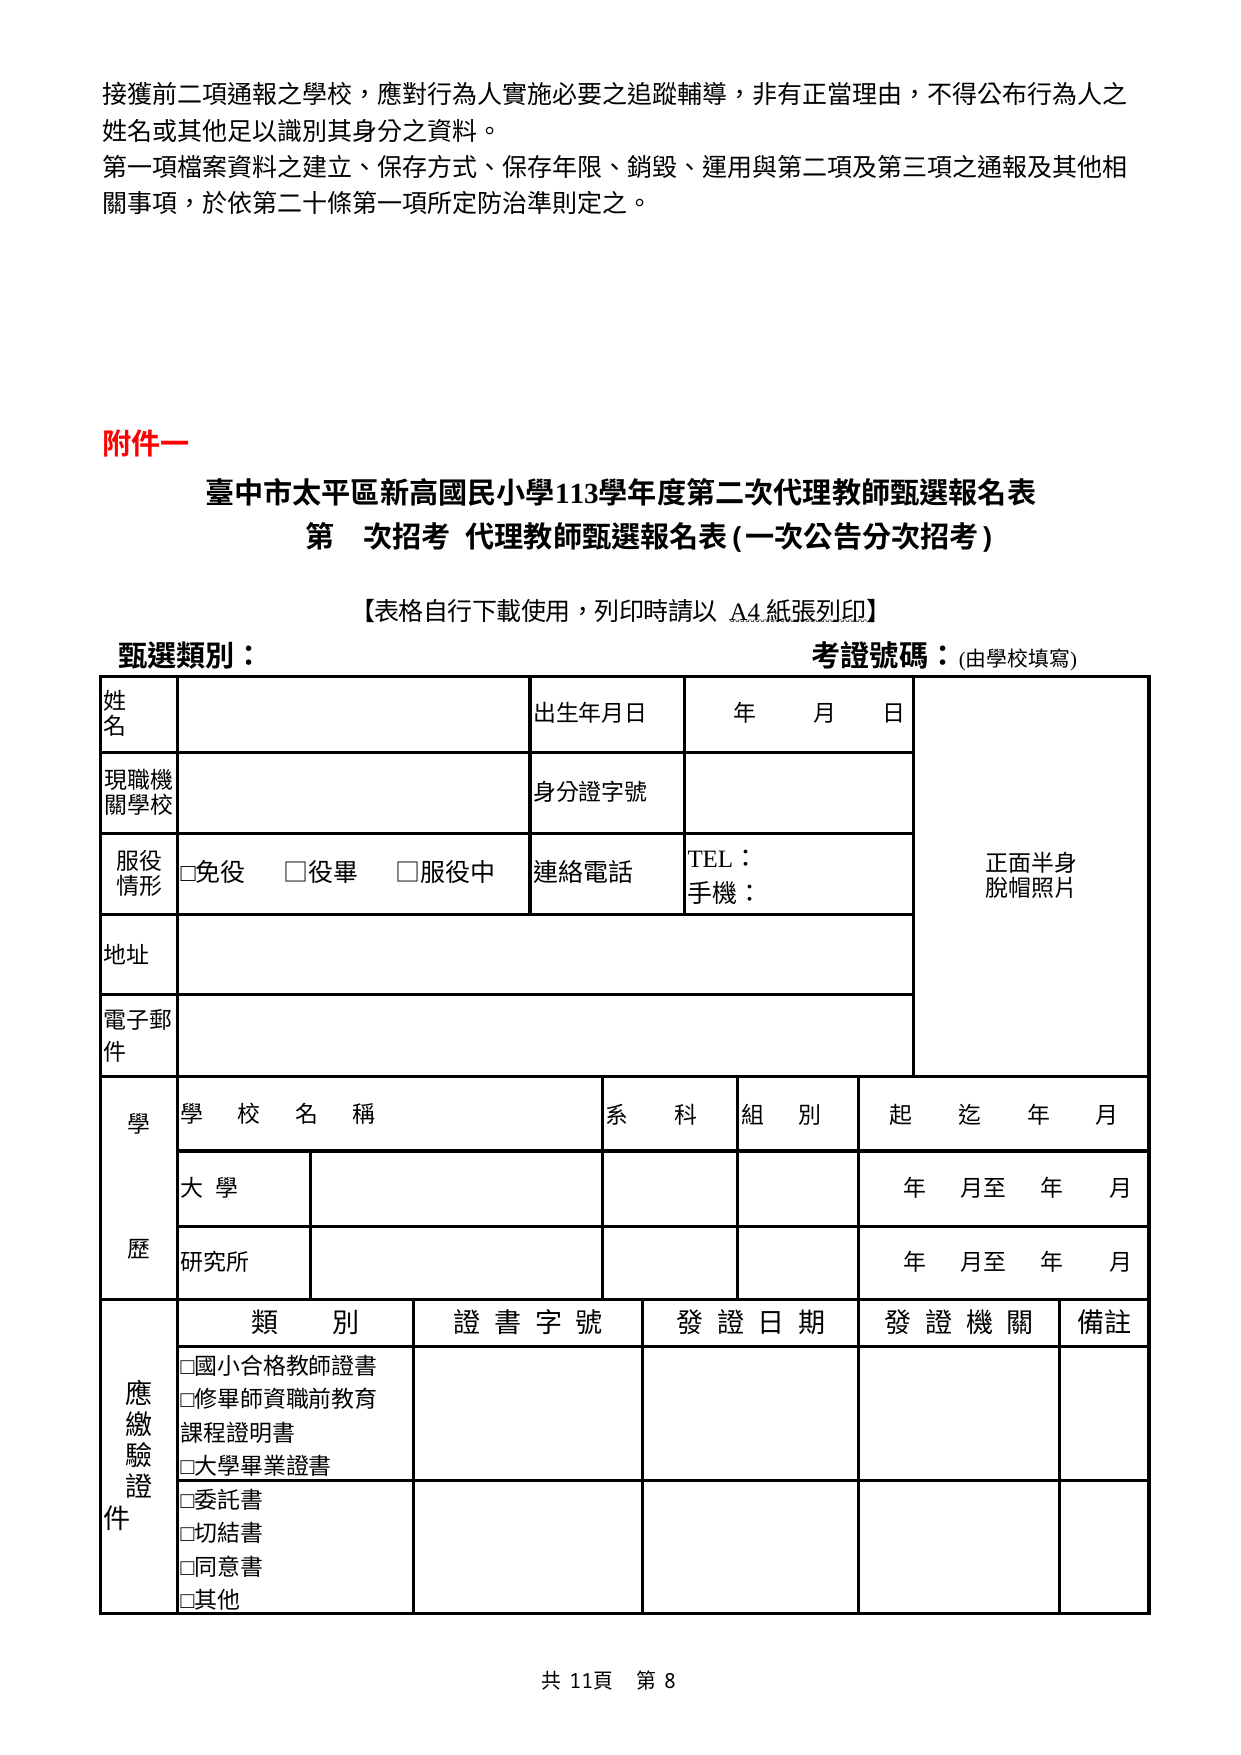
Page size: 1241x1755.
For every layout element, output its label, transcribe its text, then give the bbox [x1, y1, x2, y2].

table_cell 地址 [102, 916, 176, 992]
text 接獲前二項通報之學校，應對行為人實施必要之追蹤輔導，非有正當理由，不得公布行為人之姓名或其他足以識別其身分之資料。 [102, 75, 1136, 147]
table_cell 現職機關學校 [102, 754, 176, 832]
table_cell □國小合格教師證書 □修畢師資職前教育 課程證明書 □大學畢業證書 修畢 [179, 1348, 412, 1479]
table_cell 大 學 [179, 1153, 309, 1224]
text 附件一 [102, 415, 1139, 464]
table_header 姓 名 [102, 678, 176, 751]
table_cell [1061, 1348, 1147, 1479]
table_cell 證 書 字 號 [415, 1301, 641, 1345]
table_cell [860, 1482, 1058, 1612]
table_cell 系 科 [604, 1078, 736, 1149]
table_cell 發 證 日 期 [644, 1301, 857, 1345]
text 臺中市太平區新高國民小學113學年度第二次代理教師甄選報名表 [102, 464, 1139, 513]
text 【表格自行下載使用，列印時請以 A4 紙張列印】 [102, 591, 1139, 627]
table_cell [179, 754, 528, 832]
table_cell 類 別 [179, 1301, 412, 1345]
table_cell [739, 1153, 857, 1224]
table_cell 電子郵件 [102, 996, 176, 1074]
table_cell [415, 1348, 641, 1479]
table_cell 年 月至 年 月 [860, 1228, 1147, 1298]
table_header 出生年月日 [532, 678, 683, 751]
table_cell [739, 1228, 857, 1298]
table_cell □委託書 □切結書 □同意書 □其他 [179, 1482, 412, 1612]
table_cell 連絡電話 [532, 835, 683, 913]
table_cell 組 別 [739, 1078, 857, 1149]
table_cell TEL： 手機： [686, 835, 912, 913]
table_cell 學 校 名 稱 [179, 1078, 601, 1149]
table_cell [604, 1153, 736, 1224]
table_cell [1061, 1482, 1147, 1612]
table_cell [644, 1482, 857, 1612]
table_cell [644, 1348, 857, 1479]
table_cell [179, 996, 912, 1074]
table_cell [604, 1228, 736, 1298]
table_cell [179, 916, 912, 992]
table_cell 起 迄 年 月 [860, 1078, 1147, 1149]
table_cell 服役 情形 [102, 835, 176, 913]
table_cell 年 月至 年 月 [860, 1153, 1147, 1224]
table_cell [686, 754, 912, 832]
table_cell □免役 □役畢 □服役中 [179, 835, 528, 913]
table_cell 發 證 機 關 [860, 1301, 1058, 1345]
table_header 年 月 日 [686, 678, 912, 751]
table_header [179, 678, 528, 751]
text 甄選類別： 考證號碼：(由學校填寫) [118, 632, 1199, 674]
table_cell [312, 1228, 601, 1298]
table_cell [860, 1348, 1058, 1479]
text 第一項檔案資料之建立、保存方式、保存年限、銷毀、運用與第二項及第三項之通報及其他相關事項，於依第二十條第一項所定防治準則定之。 [102, 147, 1136, 220]
table_cell 備註 [1061, 1301, 1147, 1345]
table_cell 研究所 [179, 1228, 309, 1298]
text 第 次招考 代理教師甄選報名表(一次公告分次招考) [102, 513, 1199, 556]
table_cell 學 歷 [102, 1078, 176, 1298]
table_cell 身分證字號 [532, 754, 683, 832]
table_header 正面半身 脫帽照片 [915, 678, 1147, 1074]
table_cell [415, 1482, 641, 1612]
table_cell 應 繳 驗 證 件 [102, 1301, 176, 1612]
table_cell [312, 1153, 601, 1224]
